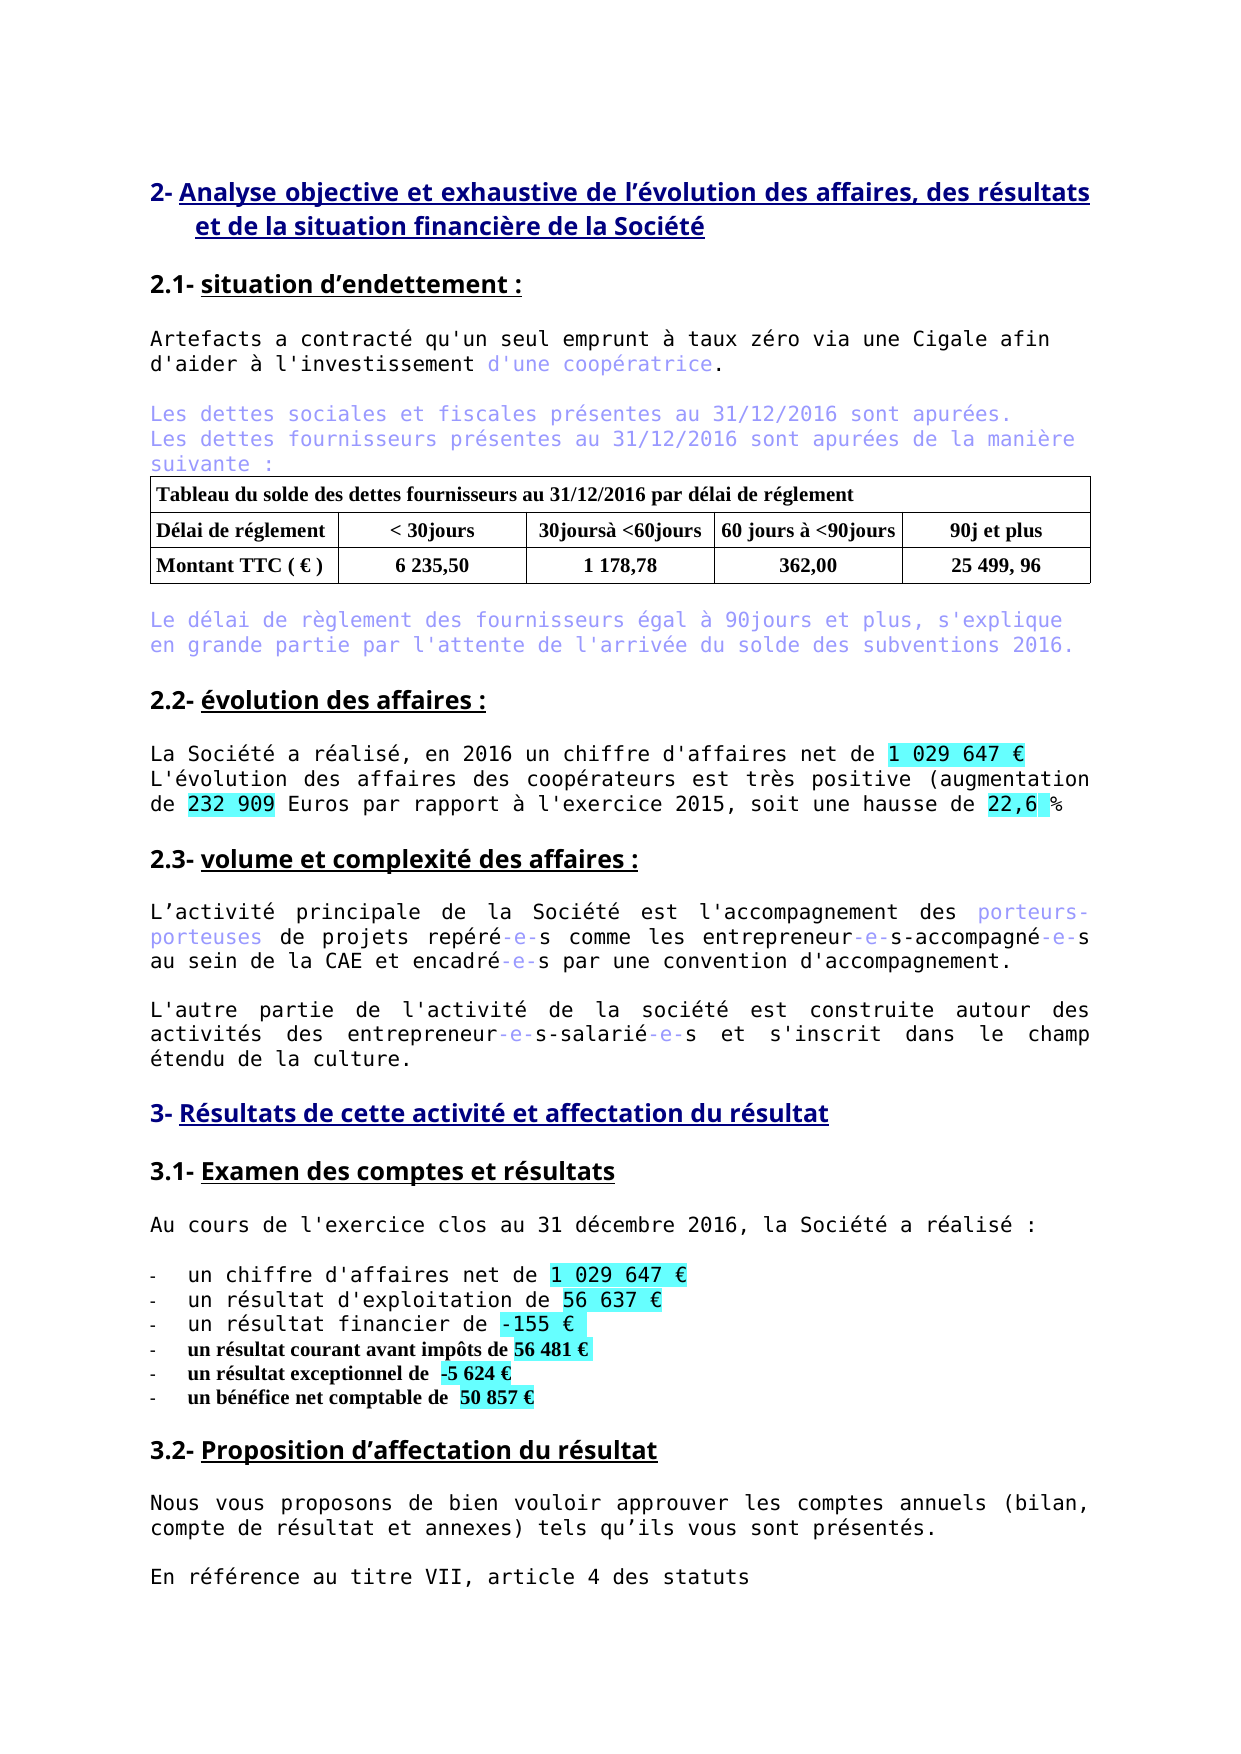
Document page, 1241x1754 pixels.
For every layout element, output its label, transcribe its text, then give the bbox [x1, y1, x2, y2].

subtitle volume et complexité des affaires : [150, 842, 1090, 876]
table_cell 6 235,50 [339, 548, 526, 583]
text Nous vous proposons de bien vouloir approuver les comptes annuels (bilan, compte de résultat et annexes) tels qu’ils vous sont présentés. [150, 1491, 1090, 1540]
table_cell Montant TTC ( € ) [151, 548, 338, 583]
subtitle Proposition d’affectation du résultat [150, 1433, 1090, 1467]
text L’activité principale de la Société est l'accompagnement des porteurs-porteuses de projets repéré-e-s comme les entrepreneur-e-s-accompagné-e-s au sein de la CAE et encadré-e-s par une convention d'accompagnement. [150, 900, 1090, 974]
table_header Tableau du solde des dettes fournisseurs au 31/12/2016 par délai de réglement [151, 477, 1090, 512]
table_cell 90j et plus [903, 513, 1090, 547]
table_cell < 30jours [339, 513, 526, 547]
subtitle Examen des comptes et résultats [150, 1154, 1090, 1188]
text Le délai de règlement des fournisseurs égal à 90jours et plus, s'explique en grande partie par l'attente de l'arrivée du solde des subventions 2016. [150, 608, 1090, 658]
text La Société a réalisé, en 2016 un chiffre d'affaires net de 1 029 647 € [150, 742, 1090, 767]
subtitle Analyse objective et exhaustive de l’évolution des affaires, des résultats et de la situation financière de la Société [150, 174, 1090, 242]
table_cell 362,00 [715, 548, 902, 583]
text L'évolution des affaires des coopérateurs est très positive (augmentation de 232 909 Euros par rapport à l'exercice 2015, soit une hausse de 22,6 % [150, 767, 1090, 817]
text En référence au titre VII, article 4 des statuts [150, 1565, 1090, 1589]
list un résultat courant avant impôts de 56 481 € [150, 1337, 1090, 1361]
text Les dettes fournisseurs présentes au 31/12/2016 sont apurées de la manière suivante : [150, 426, 1090, 476]
subtitle situation d’endettement : [150, 267, 1090, 301]
table_cell Délai de réglement [151, 513, 338, 547]
subtitle Résultats de cette activité et affectation du résultat [150, 1096, 1090, 1130]
subtitle évolution des affaires : [150, 683, 1090, 717]
list un résultat d'exploitation de 56 637 € [150, 1287, 1090, 1312]
text Au cours de l'exercice clos au 31 décembre 2016, la Société a réalisé : [150, 1213, 1090, 1237]
table_cell 25 499, 96 [903, 548, 1090, 583]
text Les dettes sociales et fiscales présentes au 31/12/2016 sont apurées. [150, 401, 1090, 426]
list un chiffre d'affaires net de 1 029 647 € [150, 1262, 1090, 1287]
table_cell 30joursà <60jours [527, 513, 714, 547]
list un résultat exceptionnel de -5 624 € [150, 1361, 1090, 1385]
table_cell 1 178,78 [527, 548, 714, 583]
table_cell 60 jours à <90jours [715, 513, 902, 547]
list un résultat financier de -155 € [150, 1312, 1090, 1337]
text Artefacts a contracté qu'un seul emprunt à taux zéro via une Cigale afin d'aider à l'investissement d'une coopératrice. [150, 326, 1090, 376]
list un bénéfice net comptable de 50 857 € [150, 1385, 1090, 1409]
text L'autre partie de l'activité de la société est construite autour des activités des entrepreneur-e-s-salarié-e-s et s'inscrit dans le champ étendu de la culture. [150, 998, 1090, 1071]
